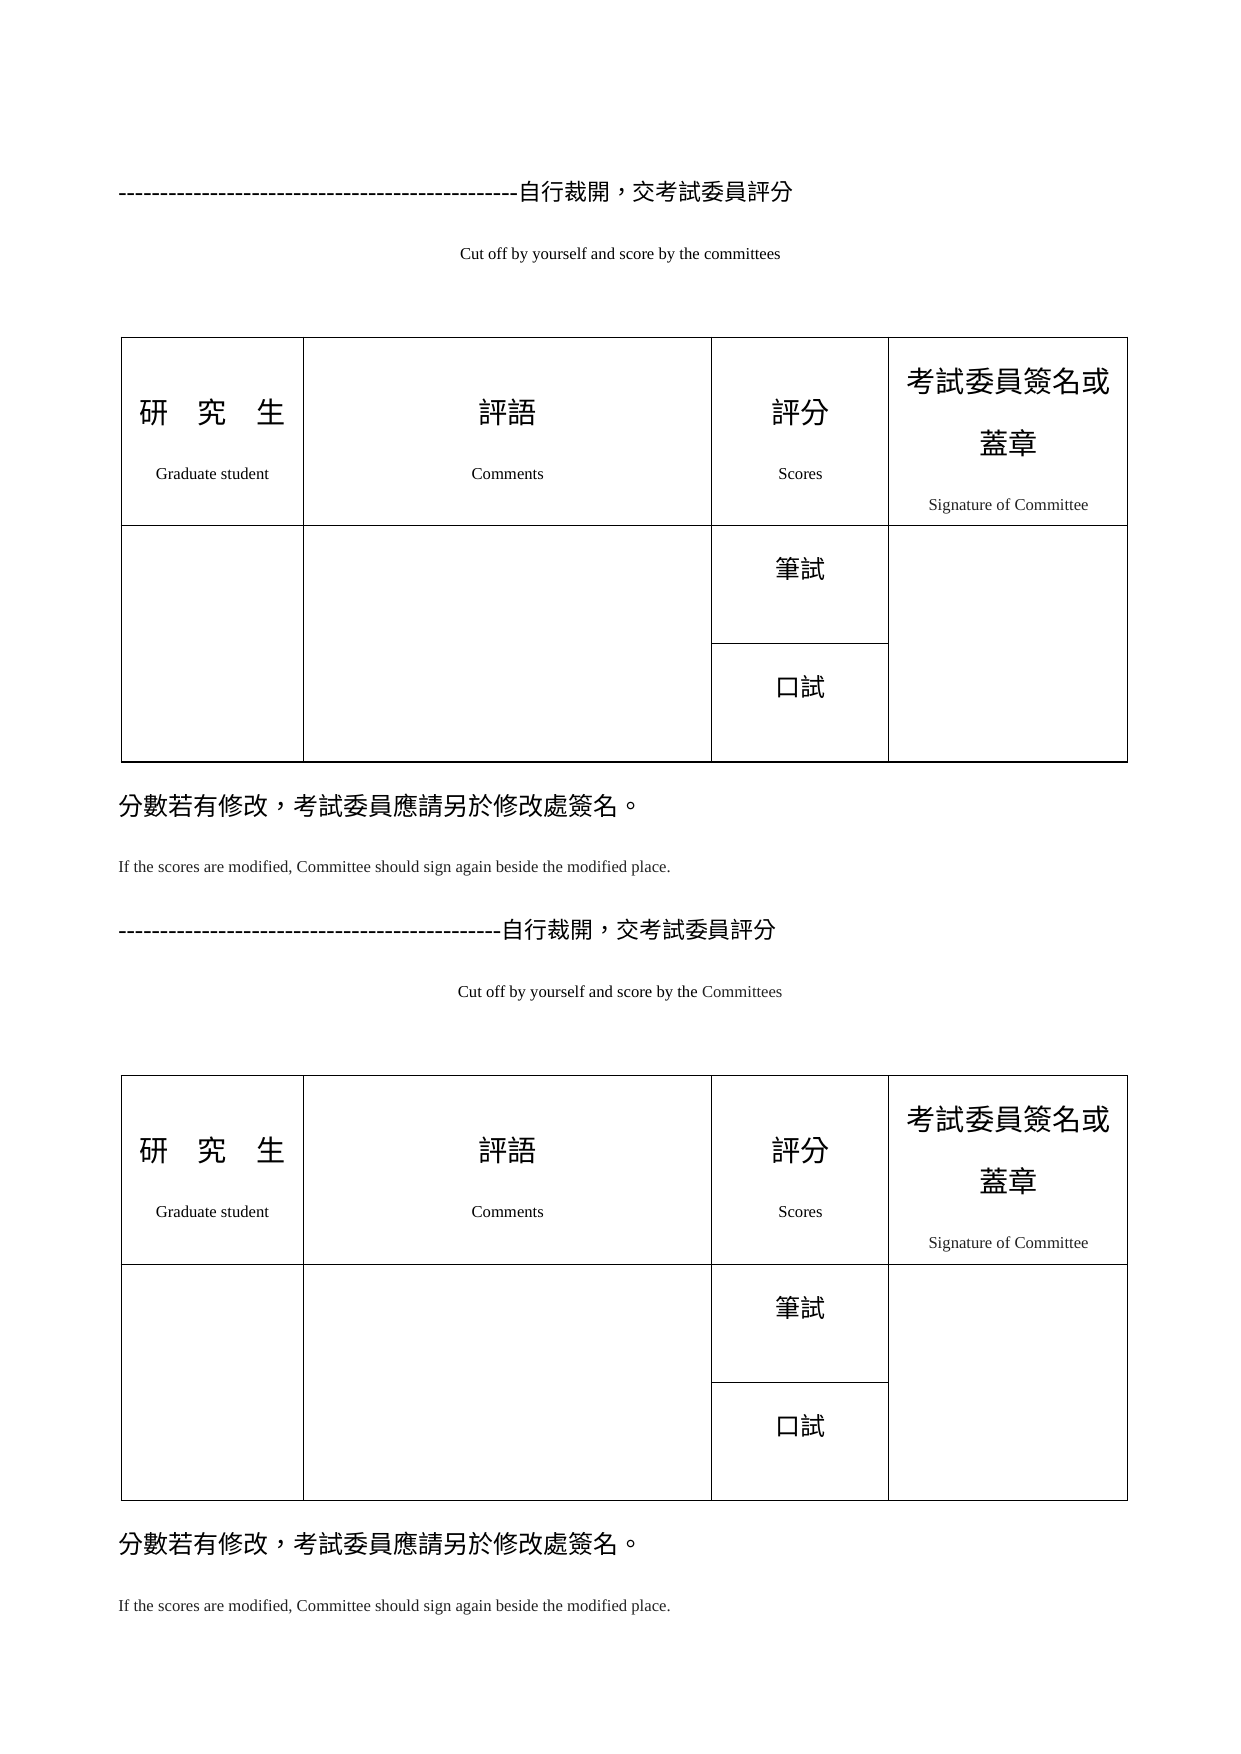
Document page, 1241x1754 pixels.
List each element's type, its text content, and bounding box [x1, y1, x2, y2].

text 分數若有修改，考試委員應請另於修改處簽名。 [118, 1501, 1122, 1563]
text Cut off by yourself and score by the Committees [118, 950, 1122, 1012]
table_cell [889, 1265, 1127, 1500]
text 分數若有修改，考試委員應請另於修改處簽名。 [118, 762, 1122, 825]
table_header 評語 Comments [304, 338, 711, 525]
table_cell [304, 526, 711, 761]
table_header 評分 Scores [712, 338, 888, 525]
text If the scores are modified, Committee should sign again beside the modified place. [118, 1563, 1122, 1626]
table_cell [122, 1265, 303, 1500]
text ------------------------------------------------自行裁開，交考試委員評分 [118, 149, 1122, 212]
table_cell 筆試 [712, 1265, 888, 1382]
table_cell [122, 526, 303, 761]
table_cell 筆試 [712, 526, 888, 643]
table_header 研 究 生 Graduate student [122, 338, 303, 525]
text ----------------------------------------------自行裁開，交考試委員評分 [118, 887, 1122, 950]
table_cell 口試 [712, 644, 888, 761]
table_header 考試委員簽名或蓋章 Signature of Committee [889, 1076, 1127, 1263]
table_header 評語 Comments [304, 1076, 711, 1263]
text Cut off by yourself and score by the committees [118, 212, 1122, 274]
table_header 評分 Scores [712, 1076, 888, 1263]
table_header 研 究 生 Graduate student [122, 1076, 303, 1263]
table_header 考試委員簽名或蓋章 Signature of Committee [889, 338, 1127, 525]
table_cell 口試 [712, 1383, 888, 1500]
table_cell [889, 526, 1127, 761]
text If the scores are modified, Committee should sign again beside the modified place. [118, 825, 1122, 887]
table_cell [304, 1265, 711, 1500]
